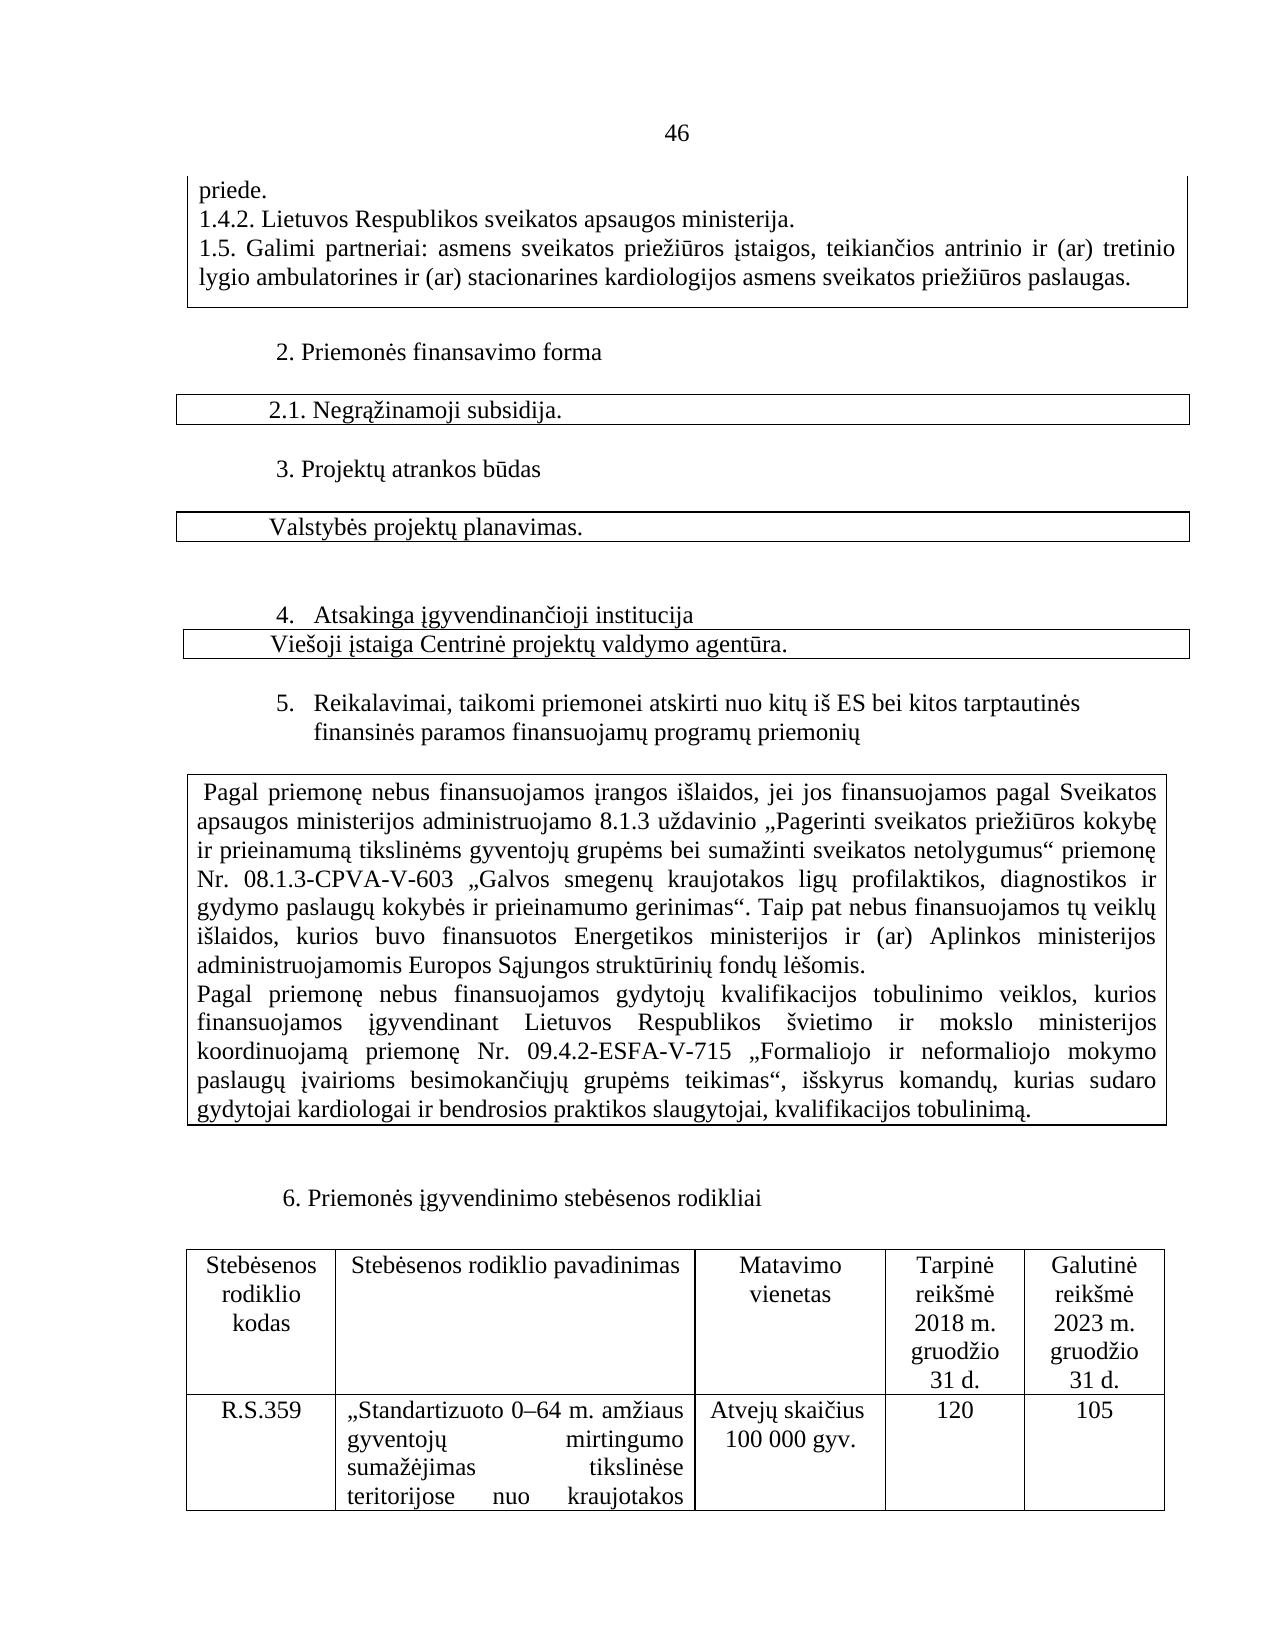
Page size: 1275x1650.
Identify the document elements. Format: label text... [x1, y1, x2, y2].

table_header Stebėsenos rodiklio kodas [187, 1250, 335, 1394]
text 4. Atsakinga įgyvendinančioji institucija [276, 600, 1167, 628]
table_cell priede. 1.4.2. Lietuvos Respublikos sveikatos apsaugos ministerija. [188, 176, 1187, 233]
table_header Viešoji įstaiga Centrinė projektų valdymo agentūra. [184, 630, 1189, 658]
table_header 2.1. Negrąžinamoji subsidija. [177, 395, 1189, 424]
text Pagal priemonę nebus finansuojamos gydytojų kvalifikacijos tobulinimo veiklos, kurios finansuojamos įgyvendinant Lietuvos Respublikos švietimo ir mokslo ministerijos koordinuojamą priemonę Nr. 09.4.2-ESFA-V-715 „Formaliojo ir neformaliojo mokymo paslaugų įvairioms besimokančiųjų grupėms teikimas“, išskyrus komandų, kurias sudaro gydytojai kardiologai ir bendrosios praktikos slaugytojai, kvalifikacijos tobulinimą. [188, 976, 1166, 1124]
text Pagal priemonę nebus finansuojamos įrangos išlaidos, jei jos finansuojamos pagal Sveikatos apsaugos ministerijos administruojamo 8.1.3 uždavinio „Pagerinti sveikatos priežiūros kokybę ir prieinamumą tikslinėms gyventojų grupėms bei sumažinti sveikatos netolygumus“ priemonę Nr. 08.1.3-CPVA-V-603 „Galvos smegenų kraujotakos ligų profilaktikos, diagnostikos ir gydymo paslaugų kokybės ir prieinamumo gerinimas“. Taip pat nebus finansuojamos tų veiklų išlaidos, kurios buvo finansuotos Energetikos ministerijos ir (ar) Aplinkos ministerijos administruojamomis Europos Sąjungos struktūrinių fondų lėšomis. [188, 775, 1166, 976]
table_cell 105 [1025, 1395, 1164, 1510]
table_cell 1.5. Galimi partneriai: asmens sveikatos priežiūros įstaigos, teikiančios antrinio ir (ar) tretinio lygio ambulatorines ir (ar) stacionarines kardiologijos asmens sveikatos priežiūros paslaugas. [188, 233, 1187, 307]
table_cell „Standartizuoto 0–64 m. amžiaus gyventojų mirtingumo sumažėjimas tikslinėse teritorijose nuo kraujotakos [336, 1395, 694, 1510]
text 2. Priemonės finansavimo forma [276, 337, 1167, 366]
text 6. Priemonės įgyvendinimo stebėsenos rodikliai [282, 1183, 1167, 1212]
table_header Tarpinė reikšmė 2018 m. gruodžio 31 d. [886, 1250, 1024, 1394]
table_cell Atvejų skaičius 100 000 gyv. [696, 1395, 885, 1510]
table_cell 120 [886, 1395, 1024, 1510]
table_header Stebėsenos rodiklio pavadinimas [336, 1250, 694, 1394]
table_header Matavimo vienetas [696, 1250, 885, 1394]
text 3. Projektų atrankos būdas [276, 454, 1167, 483]
table_cell R.S.359 [187, 1395, 335, 1510]
table_header Galutinė reikšmė 2023 m. gruodžio 31 d. [1025, 1250, 1164, 1394]
text 5. Reikalavimai, taikomi priemonei atskirti nuo kitų iš ES bei kitos tarptautinės finansinės paramos finansuojamų programų priemonių [276, 688, 1167, 746]
table_header Valstybės projektų planavimas. [177, 513, 1189, 541]
